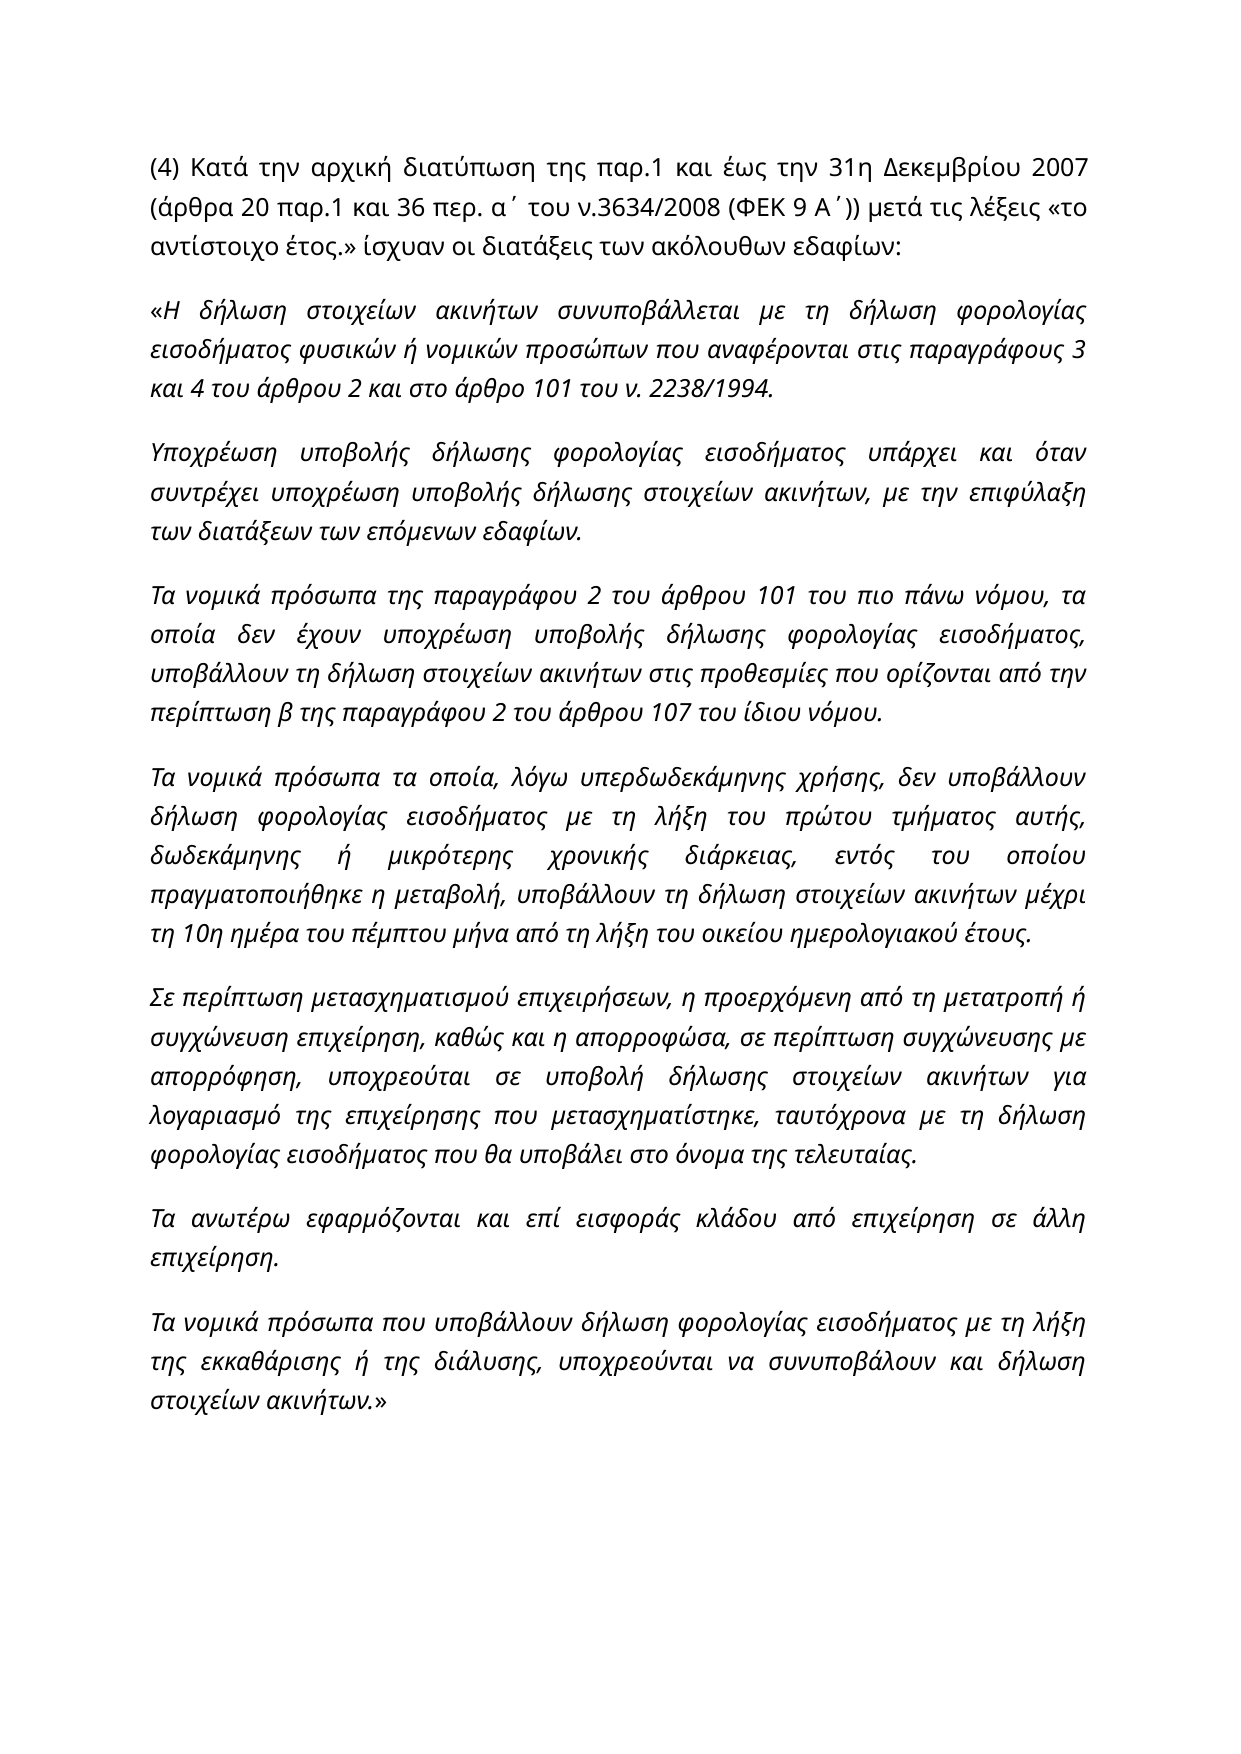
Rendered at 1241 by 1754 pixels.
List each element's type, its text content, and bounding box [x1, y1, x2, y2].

text Τα νομικά πρόσωπα που υποβάλλουν δήλωση φορολογίας εισοδήματος με τη λήξη της εκκαθάρισης ή της διάλυσης, υποχρεούνται να συνυποβάλουν και δήλωση στοιχείων ακινήτων.» [150, 1304, 1090, 1417]
text Τα ανωτέρω εφαρμόζονται και επί εισφοράς κλάδου από επιχείρηση σε άλλη επιχείρηση. [150, 1201, 1090, 1274]
text Τα νομικά πρόσωπα τα οποία, λόγω υπερδωδεκάμηνης χρήσης, δεν υποβάλλουν δήλωση φορολογίας εισοδήματος με τη λήξη του πρώτου τμήματος αυτής, δωδεκάμηνης ή μικρότερης χρονικής διάρκειας, εντός του οποίου πραγματοποιήθηκε η μεταβολή, υποβάλλουν τη δήλωση στοιχείων ακινήτων μέχρι τη 10η ημέρα του πέμπτου μήνα από τη λήξη του οικείου ημερολογιακού έτους. [150, 759, 1090, 950]
text Σε περίπτωση μετασχηματισμού επιχειρήσεων, η προερχόμενη από τη μετατροπή ή συγχώνευση επιχείρηση, καθώς και η απορροφώσα, σε περίπτωση συγχώνευσης με απορρόφηση, υποχρεούται σε υποβολή δήλωσης στοιχείων ακινήτων για λογαριασμό της επιχείρησης που μετασχηματίστηκε, ταυτόχρονα με τη δήλωση φορολογίας εισοδήματος που θα υποβάλει στο όνομα της τελευταίας. [150, 980, 1090, 1171]
text «Η δήλωση στοιχείων ακινήτων συνυποβάλλεται με τη δήλωση φορολογίας εισοδήματος φυσικών ή νομικών προσώπων που αναφέρονται στις παραγράφους 3 και 4 του άρθρου 2 και στο άρθρο 101 του ν. 2238/1994. [150, 292, 1090, 405]
text Υποχρέωση υποβολής δήλωσης φορολογίας εισοδήματος υπάρχει και όταν συντρέχει υποχρέωση υποβολής δήλωσης στοιχείων ακινήτων, με την επιφύλαξη των διατάξεων των επόμενων εδαφίων. [150, 435, 1090, 547]
text (4) Κατά την αρχική διατύπωση της παρ.1 και έως την 31η Δεκεμβρίου 2007 (άρθρα 20 παρ.1 και 36 περ. α΄ του ν.3634/2008 (ΦΕΚ 9 Α΄)) μετά τις λέξεις «το αντίστοιχο έτος.» ίσχυαν οι διατάξεις των ακόλουθων εδαφίων: [150, 150, 1090, 262]
text Τα νομικά πρόσωπα της παραγράφου 2 του άρθρου 101 του πιο πάνω νόμου, τα οποία δεν έχουν υποχρέωση υποβολής δήλωσης φορολογίας εισοδήματος, υποβάλλουν τη δήλωση στοιχείων ακινήτων στις προθεσμίες που ορίζονται από την περίπτωση β της παραγράφου 2 του άρθρου 107 του ίδιου νόμου. [150, 577, 1090, 729]
